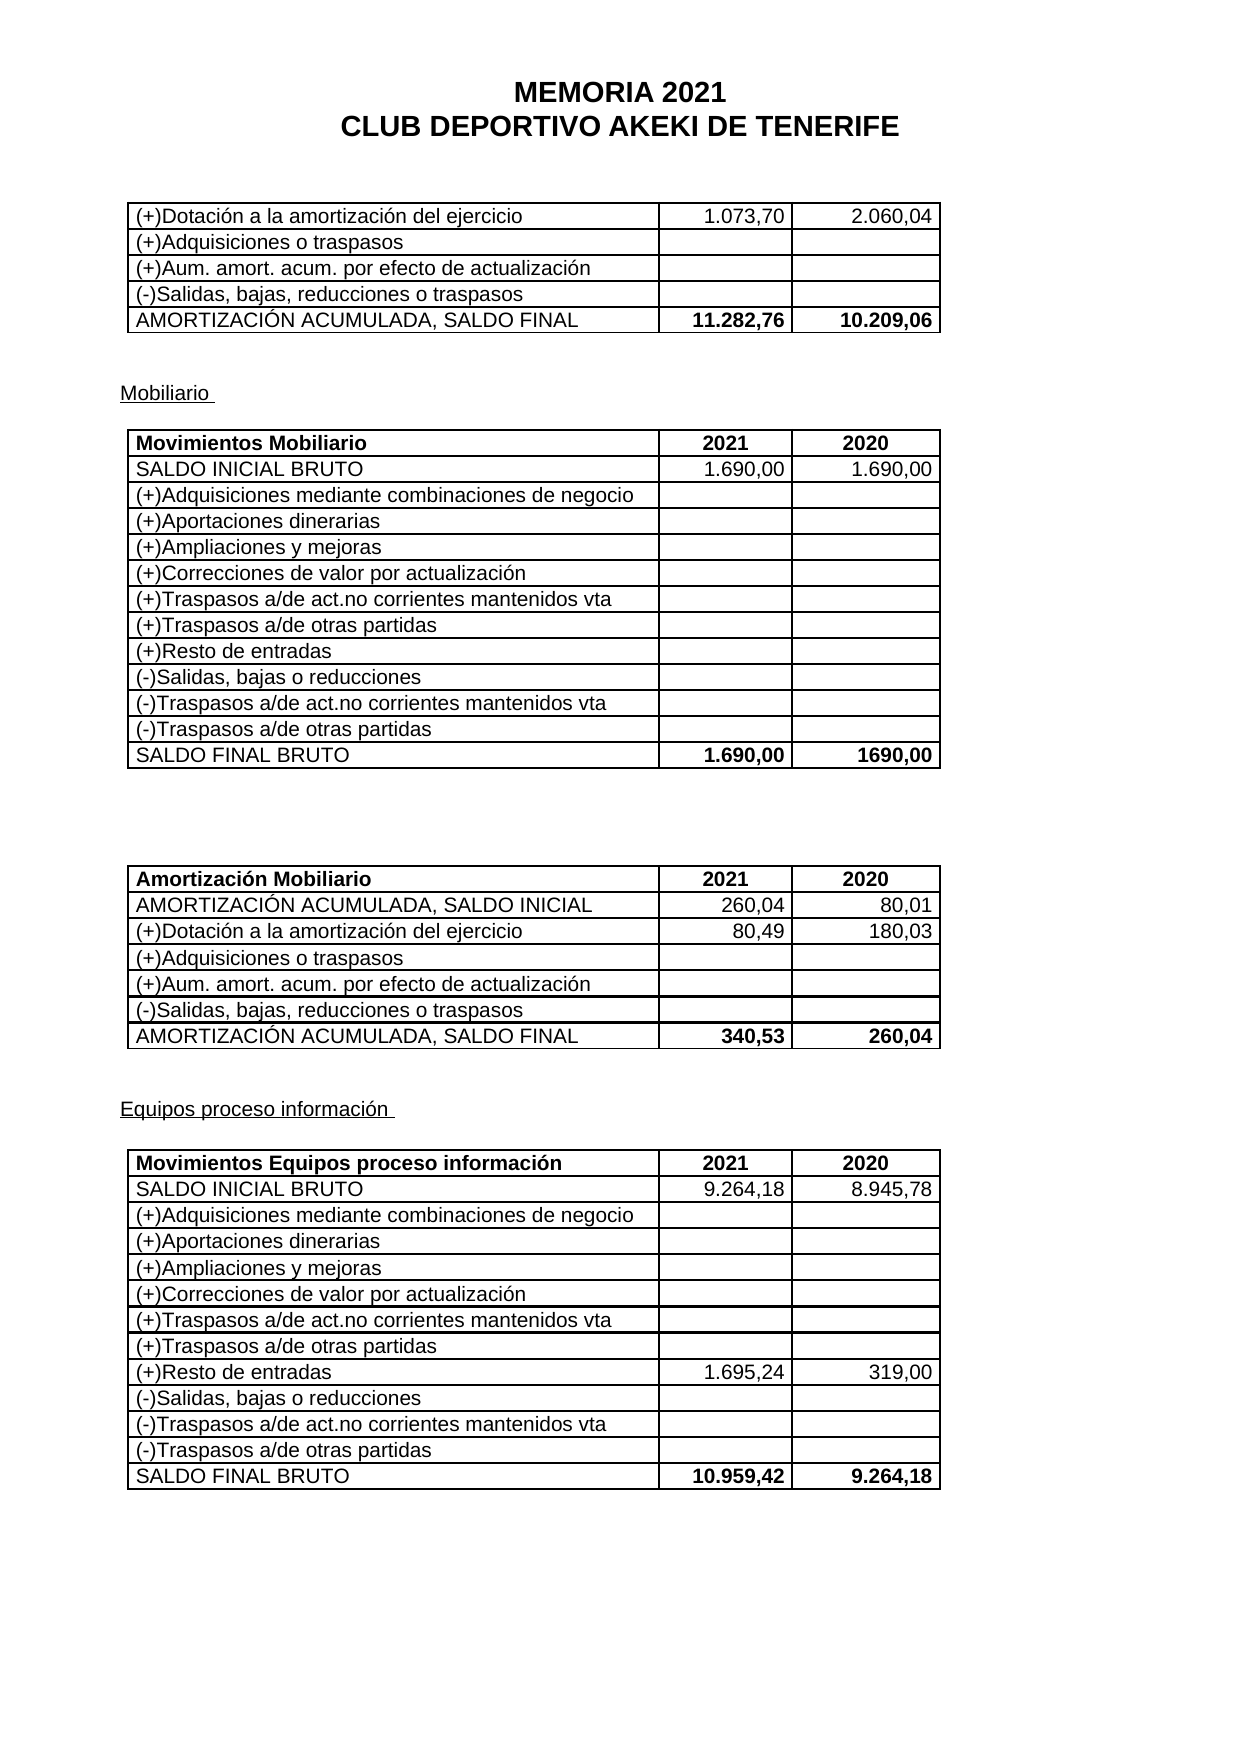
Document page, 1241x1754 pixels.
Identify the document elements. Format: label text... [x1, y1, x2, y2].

table_cell (+)Traspasos a/de otras partidas [129, 613, 658, 637]
table_cell (-)Traspasos a/de act.no corrientes mantenidos vta [129, 691, 658, 715]
table_cell (+)Traspasos a/de otras partidas [129, 1334, 658, 1357]
table_cell 2020 [793, 867, 939, 891]
table_cell [659, 769, 792, 865]
table_cell AMORTIZACIÓN ACUMULADA, SALDO INICIAL [129, 893, 658, 917]
table_cell (-)Salidas, bajas, reducciones o traspasos [129, 998, 658, 1021]
table_cell SALDO INICIAL BRUTO [129, 457, 658, 481]
table_cell 1.695,24 [660, 1360, 791, 1383]
table_cell [793, 639, 939, 663]
table_cell [660, 535, 791, 559]
table_cell [659, 1490, 792, 1586]
table_cell (+)Resto de entradas [129, 639, 658, 663]
table_cell 340,53 [660, 1024, 791, 1047]
table_cell [793, 1203, 939, 1227]
table_cell [792, 1490, 939, 1586]
table_cell [793, 1334, 939, 1357]
table_cell [660, 1203, 791, 1227]
table_cell SALDO FINAL BRUTO [129, 1464, 658, 1488]
table_cell 1.690,00 [660, 743, 791, 767]
table_cell (+)Adquisiciones o traspasos [129, 230, 658, 254]
table_cell (-)Traspasos a/de act.no corrientes mantenidos vta [129, 1412, 658, 1436]
table_cell AMORTIZACIÓN ACUMULADA, SALDO FINAL [129, 1024, 658, 1047]
table_cell [793, 535, 939, 559]
table_cell 2.060,04 [793, 204, 939, 228]
table_cell Amortización Mobiliario [129, 867, 658, 891]
table_header 2020 [793, 1151, 939, 1175]
table_cell [793, 230, 939, 254]
table_cell [660, 1438, 791, 1462]
table_cell [793, 613, 939, 637]
table_cell [793, 561, 939, 585]
table_cell [660, 665, 791, 689]
table_cell (+)Traspasos a/de act.no corrientes mantenidos vta [129, 587, 658, 611]
table_cell (+)Correcciones de valor por actualización [129, 561, 658, 585]
table_cell (+)Resto de entradas [129, 1360, 658, 1383]
table_cell (-)Salidas, bajas, reducciones o traspasos [129, 282, 658, 306]
table_cell 260,04 [660, 893, 791, 917]
table_cell 1.690,00 [793, 457, 939, 481]
table_cell [792, 769, 939, 865]
table_cell [793, 691, 939, 715]
table_cell 1.690,00 [660, 457, 791, 481]
table_cell (+)Dotación a la amortización del ejercicio [129, 204, 658, 228]
table_cell [793, 1255, 939, 1279]
table_cell SALDO INICIAL BRUTO [129, 1177, 658, 1201]
table_cell AMORTIZACIÓN ACUMULADA, SALDO FINAL [129, 308, 658, 332]
table_cell [660, 613, 791, 637]
table_cell (+)Adquisiciones o traspasos [129, 945, 658, 969]
table_cell [660, 971, 791, 995]
table_cell [793, 256, 939, 280]
table_cell [793, 945, 939, 969]
table_cell 1.073,70 [660, 204, 791, 228]
table_cell [128, 769, 659, 865]
table_cell [793, 717, 939, 741]
table_cell [660, 1412, 791, 1436]
table_cell [660, 230, 791, 254]
table_cell [793, 971, 939, 995]
table_cell [660, 509, 791, 533]
table_cell (-)Traspasos a/de otras partidas [129, 1438, 658, 1462]
table_cell SALDO FINAL BRUTO [129, 743, 658, 767]
table_header 2021 [660, 1151, 791, 1175]
table_cell [793, 282, 939, 306]
table_cell 11.282,76 [660, 308, 791, 332]
table_cell [660, 1281, 791, 1305]
table_header 2021 [660, 431, 791, 455]
table_cell [660, 1386, 791, 1409]
table_cell [660, 587, 791, 611]
table_cell 9.264,18 [660, 1177, 791, 1201]
table_cell [793, 1386, 939, 1409]
table_cell 319,00 [793, 1360, 939, 1383]
table_cell 10.959,42 [660, 1464, 791, 1488]
table_cell [128, 1490, 659, 1586]
table_cell (+)Adquisiciones mediante combinaciones de negocio [129, 1203, 658, 1227]
table_cell 260,04 [793, 1024, 939, 1047]
table_cell [660, 717, 791, 741]
table_cell [793, 1438, 939, 1462]
table_header 2020 [793, 431, 939, 455]
subtitle Mobiliario [120, 381, 1120, 405]
table_cell (+)Traspasos a/de act.no corrientes mantenidos vta [129, 1308, 658, 1331]
table_cell [793, 1281, 939, 1305]
table_cell [660, 1255, 791, 1279]
table_cell [793, 1412, 939, 1436]
table_cell [793, 483, 939, 507]
table_cell (-)Salidas, bajas o reducciones [129, 1386, 658, 1409]
table_cell (-)Traspasos a/de otras partidas [129, 717, 658, 741]
table_cell (+)Aportaciones dinerarias [129, 1229, 658, 1253]
table_header Movimientos Equipos proceso información [129, 1151, 658, 1175]
table_cell [793, 998, 939, 1021]
table_cell [660, 639, 791, 663]
table_cell [660, 282, 791, 306]
table_cell [660, 945, 791, 969]
table_cell (+)Aum. amort. acum. por efecto de actualización [129, 971, 658, 995]
table_cell 10.209,06 [793, 308, 939, 332]
table_cell [793, 665, 939, 689]
subtitle Equipos proceso información [120, 1096, 1120, 1120]
table_cell 8.945,78 [793, 1177, 939, 1201]
table_cell 80,49 [660, 919, 791, 943]
table_cell (+)Ampliaciones y mejoras [129, 1255, 658, 1279]
table_cell 9.264,18 [793, 1464, 939, 1488]
table_cell 1690,00 [793, 743, 939, 767]
table_cell (+)Aum. amort. acum. por efecto de actualización [129, 256, 658, 280]
table_cell [660, 256, 791, 280]
table_cell [793, 587, 939, 611]
table_cell [660, 998, 791, 1021]
table_cell [793, 1229, 939, 1253]
table_cell [660, 561, 791, 585]
table_cell [660, 691, 791, 715]
table_cell [793, 1308, 939, 1331]
table_cell (+)Aportaciones dinerarias [129, 509, 658, 533]
table_cell [660, 483, 791, 507]
table_cell 80,01 [793, 893, 939, 917]
table_cell 2021 [660, 867, 791, 891]
table_cell [660, 1334, 791, 1357]
table_header Movimientos Mobiliario [129, 431, 658, 455]
table_cell [660, 1308, 791, 1331]
table_cell 180,03 [793, 919, 939, 943]
table_cell [793, 509, 939, 533]
table_cell (+)Correcciones de valor por actualización [129, 1281, 658, 1305]
table_cell (+)Adquisiciones mediante combinaciones de negocio [129, 483, 658, 507]
table_cell (-)Salidas, bajas o reducciones [129, 665, 658, 689]
table_cell [660, 1229, 791, 1253]
table_cell (+)Ampliaciones y mejoras [129, 535, 658, 559]
table_cell (+)Dotación a la amortización del ejercicio [129, 919, 658, 943]
